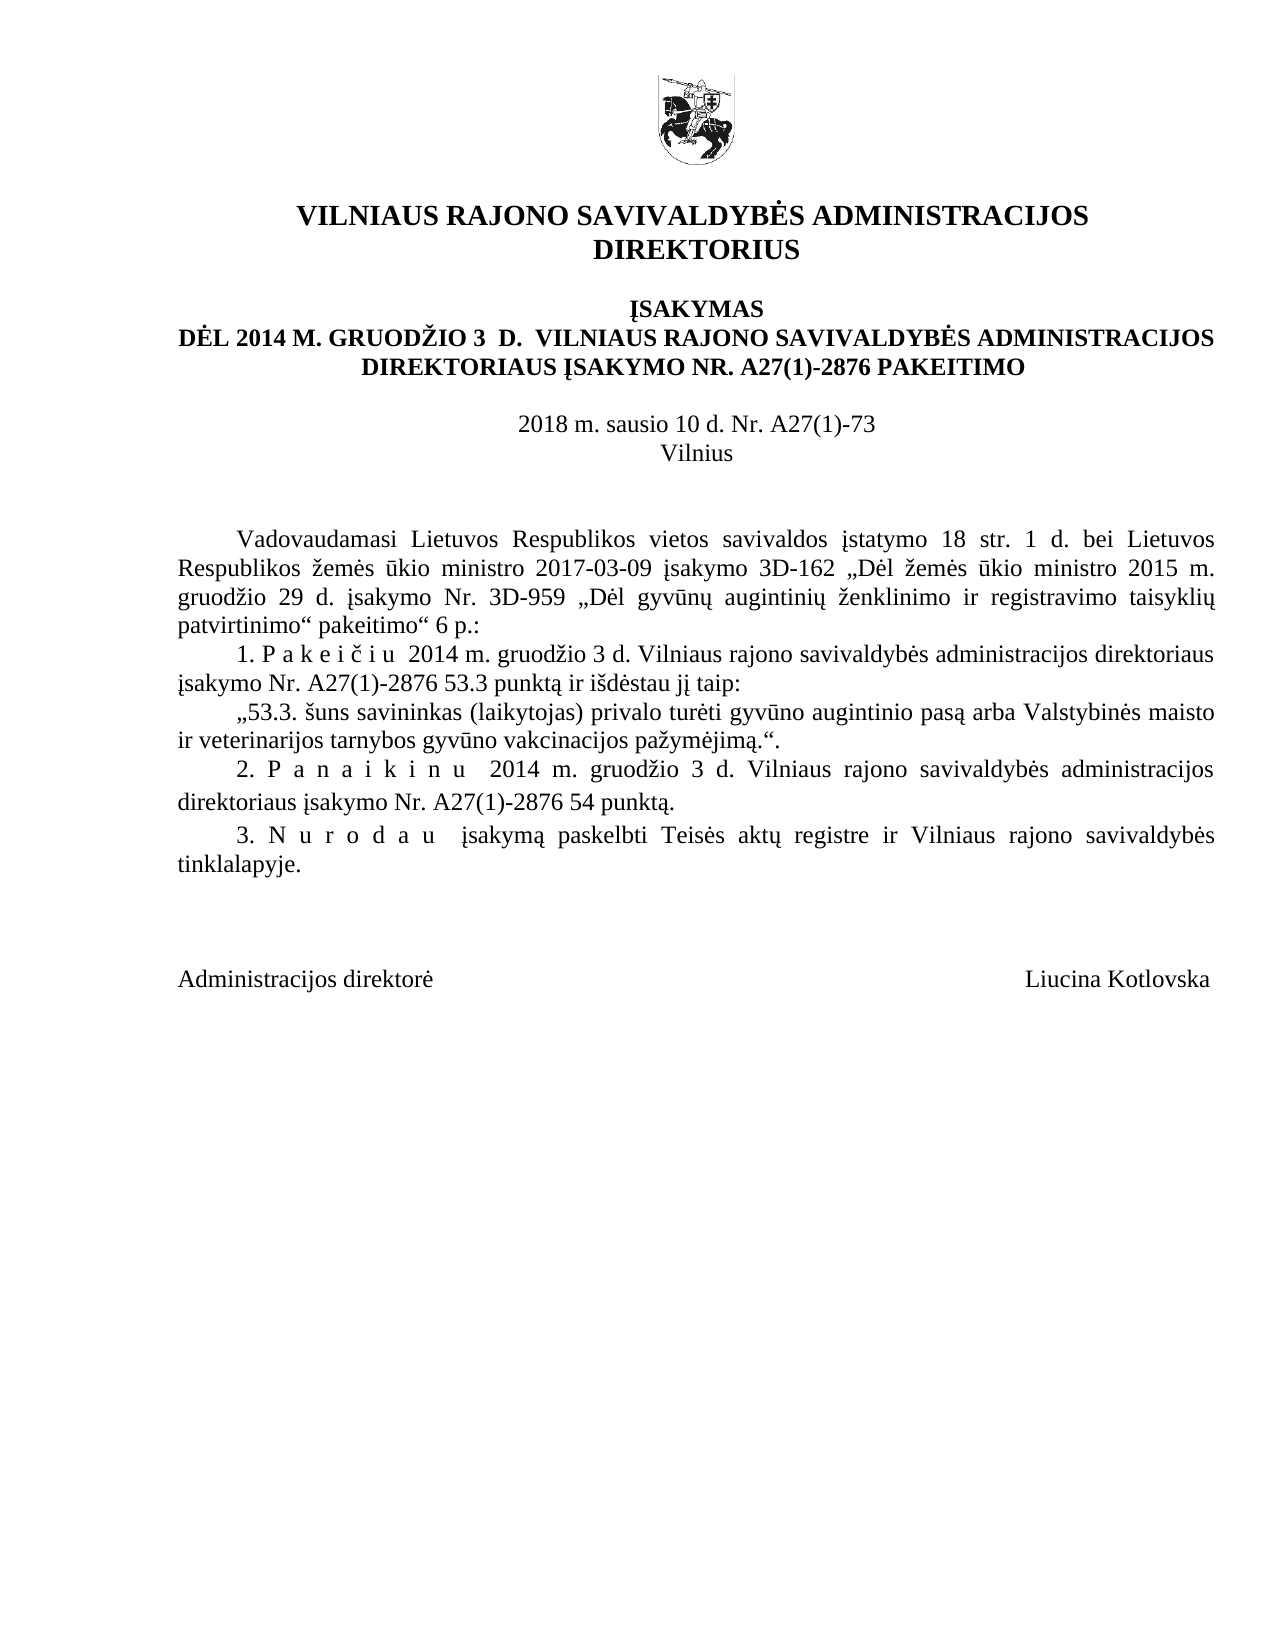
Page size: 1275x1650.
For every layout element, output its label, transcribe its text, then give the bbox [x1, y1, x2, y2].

text Vadovaudamasi Lietuvos Respublikos vietos savivaldos įstatymo 18 str. 1 d. bei Lietuvos Respublikos žemės ūkio ministro 2017-03-09 įsakymo 3D-162 „Dėl žemės ūkio ministro 2015 m. gruodžio 29 d. įsakymo Nr. 3D-959 „Dėl gyvūnų augintinių ženklinimo ir registravimo taisyklių patvirtinimo“ pakeitimo“ 6 p.: [177, 524, 1216, 639]
text 2. P a n a i k i n u 2014 m. gruodžio 3 d. Vilniaus rajono savivaldybės administracijos direktoriaus įsakymo Nr. A27(1)-2876 54 punktą. [177, 754, 1216, 816]
text Vilnius [177, 438, 1216, 467]
text ĮSAKYMAS [177, 294, 1216, 323]
text DIREKTORIUS [177, 232, 1216, 266]
text 3. N u r o d a u įsakymą paskelbti Teisės aktų registre ir Vilniaus rajono savivaldybės tinklalapyje. [177, 820, 1216, 878]
text Administracijos direktorė Liucina Kotlovska [177, 964, 1216, 993]
text „53.3. šuns savininkas (laikytojas) privalo turėti gyvūno augintinio pasą arba Valstybinės maisto ir veterinarijos tarnybos gyvūno vakcinacijos pažymėjimą.“. [177, 697, 1216, 754]
text VILNIAUS RAJONO SAVIVALDYBĖS ADMINISTRACIJOS [177, 198, 1216, 232]
text 1. P a k e i č i u 2014 m. gruodžio 3 d. Vilniaus rajono savivaldybės administracijos direktoriaus įsakymo Nr. A27(1)-2876 53.3 punktą ir išdėstau jį taip: [177, 639, 1216, 697]
text DĖL 2014 M. GRUODŽIO 3 D. VILNIAUS RAJONO SAVIVALDYBĖS ADMINISTRACIJOS DIREKTORIAUS ĮSAKYMO NR. A27(1)-2876 PAKEITIMO [177, 323, 1216, 381]
text 2018 m. sausio 10 d. Nr. A27(1)-73 [177, 409, 1216, 438]
